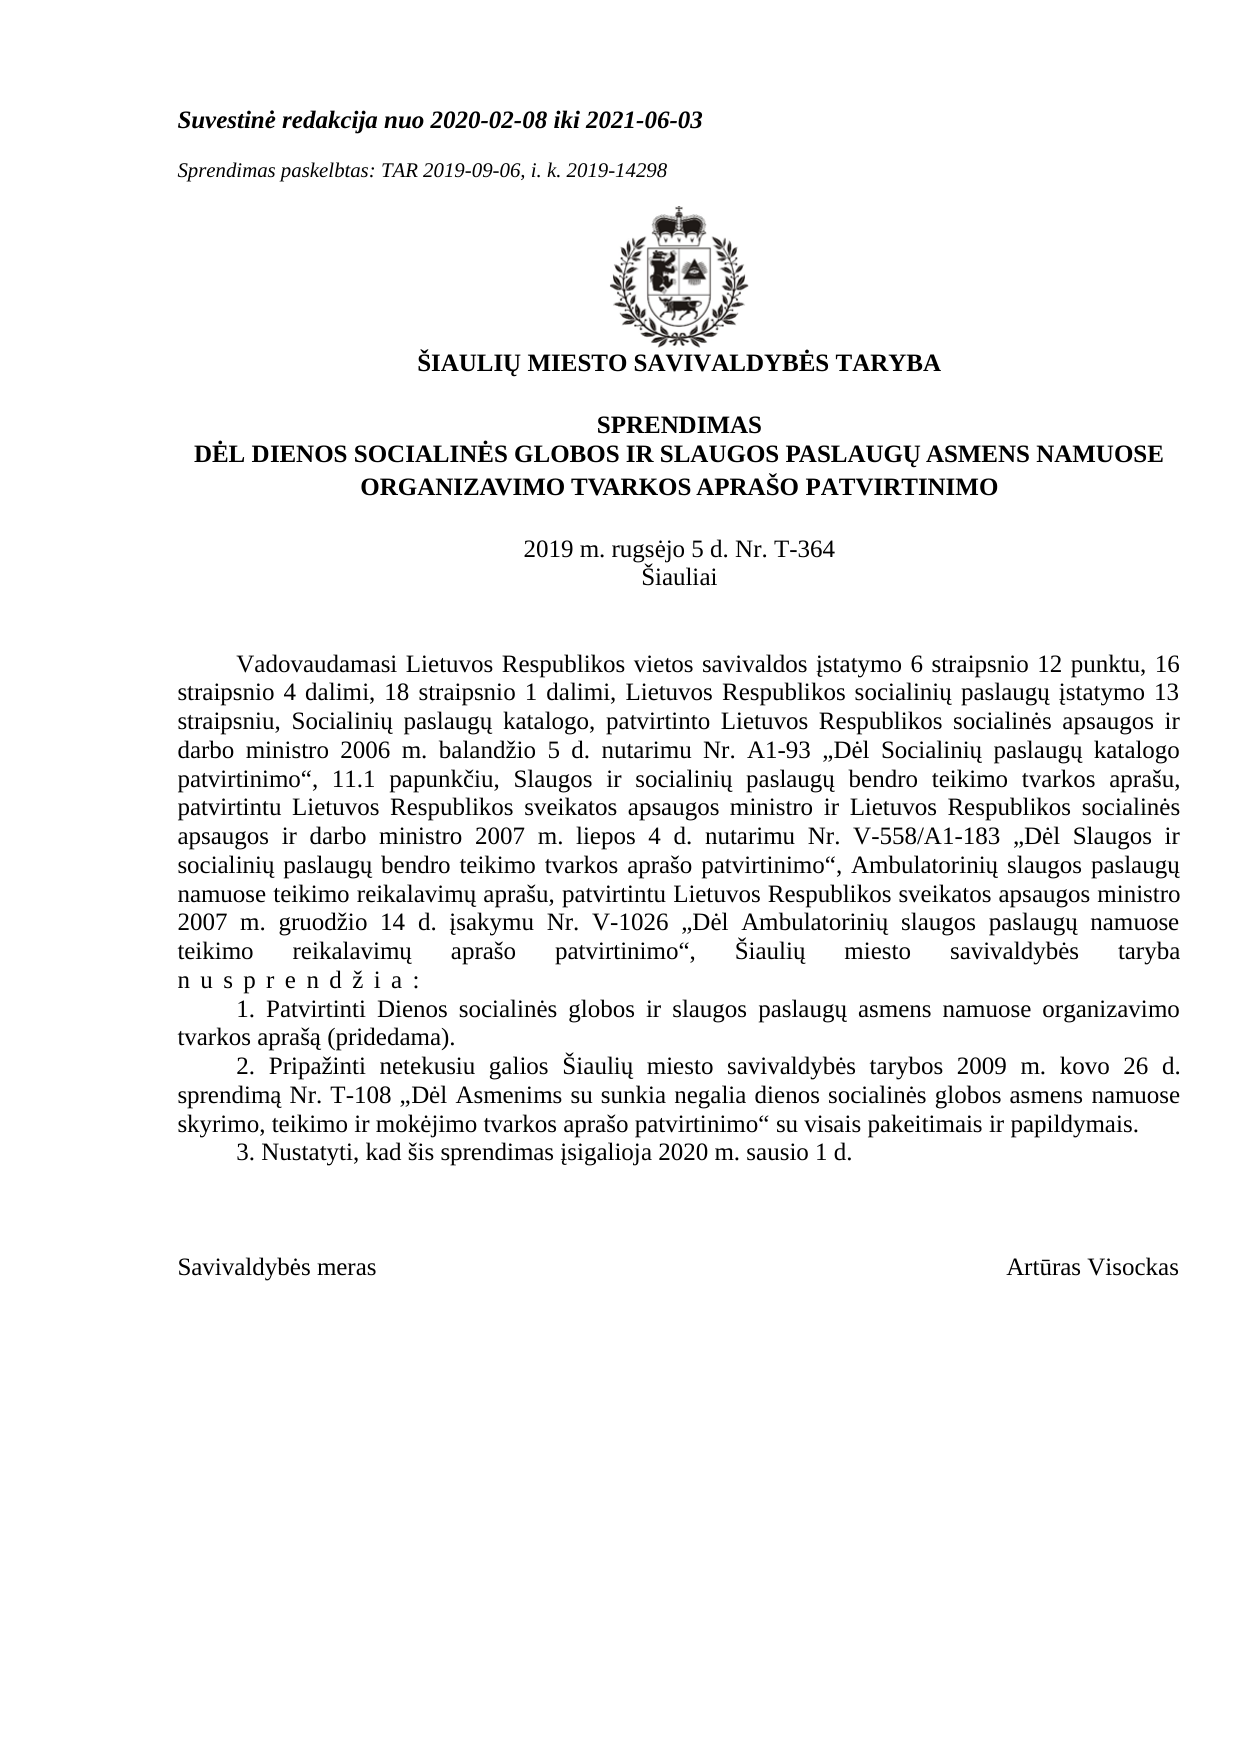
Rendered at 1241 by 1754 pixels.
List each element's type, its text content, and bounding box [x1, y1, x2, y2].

text Sprendimas paskelbtas: TAR 2019-09-06, i. k. 2019-14298 [177, 158, 1181, 182]
text Šiauliai [177, 562, 1181, 591]
text Vadovaudamasi Lietuvos Respublikos vietos savivaldos įstatymo 6 straipsnio 12 punktu, 16 straipsnio 4 dalimi, 18 straipsnio 1 dalimi, Lietuvos Respublikos socialinių paslaugų įstatymo 13 straipsniu, Socialinių paslaugų katalogo, patvirtinto Lietuvos Respublikos socialinės apsaugos ir darbo ministro 2006 m. balandžio 5 d. nutarimu Nr. A1-93 „Dėl Socialinių paslaugų katalogo patvirtinimo“, 11.1 papunkčiu, Slaugos ir socialinių paslaugų bendro teikimo tvarkos aprašu, patvirtintu Lietuvos Respublikos sveikatos apsaugos ministro ir Lietuvos Respublikos socialinės apsaugos ir darbo ministro 2007 m. liepos 4 d. nutarimu Nr. V-558/A1-183 „Dėl Slaugos ir socialinių paslaugų bendro teikimo tvarkos aprašo patvirtinimo“, Ambulatorinių slaugos paslaugų namuose teikimo reikalavimų aprašu, patvirtintu Lietuvos Respublikos sveikatos apsaugos ministro 2007 m. gruodžio 14 d. įsakymu Nr. V-1026 „Dėl Ambulatorinių slaugos paslaugų namuose teikimo reikalavimų aprašo patvirtinimo“, Šiaulių miesto savivaldybės taryba nusprendžia: [177, 649, 1181, 994]
text ŠIAULIŲ MIESTO SAVIVALDYBĖS TARYBA [177, 348, 1181, 377]
text SPRENDIMAS [177, 410, 1181, 439]
text DĖL dIENOS SOCIALINĖS GLOBOS IR SLAUGOS PASLAUGŲ ASMENS NAMUOSE ORGANIZAVIMO TVARKOS APRAŠO PATVIRTINIMO [177, 439, 1181, 501]
text Suvestinė redakcija nuo 2020-02-08 iki 2021-06-03 [177, 105, 1181, 134]
text 1. Patvirtinti Dienos socialinės globos ir slaugos paslaugų asmens namuose organizavimo tvarkos aprašą (pridedama). [177, 994, 1181, 1051]
text 2019 m. rugsėjo 5 d. Nr. T-364 [177, 534, 1181, 562]
text 3. Nustatyti, kad šis sprendimas įsigalioja 2020 m. sausio 1 d. [177, 1137, 1181, 1166]
text Savivaldybės meras Artūras Visockas [177, 1252, 1181, 1281]
text 2. Pripažinti netekusiu galios Šiaulių miesto savivaldybės tarybos 2009 m. kovo 26 d. sprendimą Nr. T-108 „Dėl Asmenims su sunkia negalia dienos socialinės globos asmens namuose skyrimo, teikimo ir mokėjimo tvarkos aprašo patvirtinimo“ su visais pakeitimais ir papildymais. [177, 1051, 1181, 1137]
